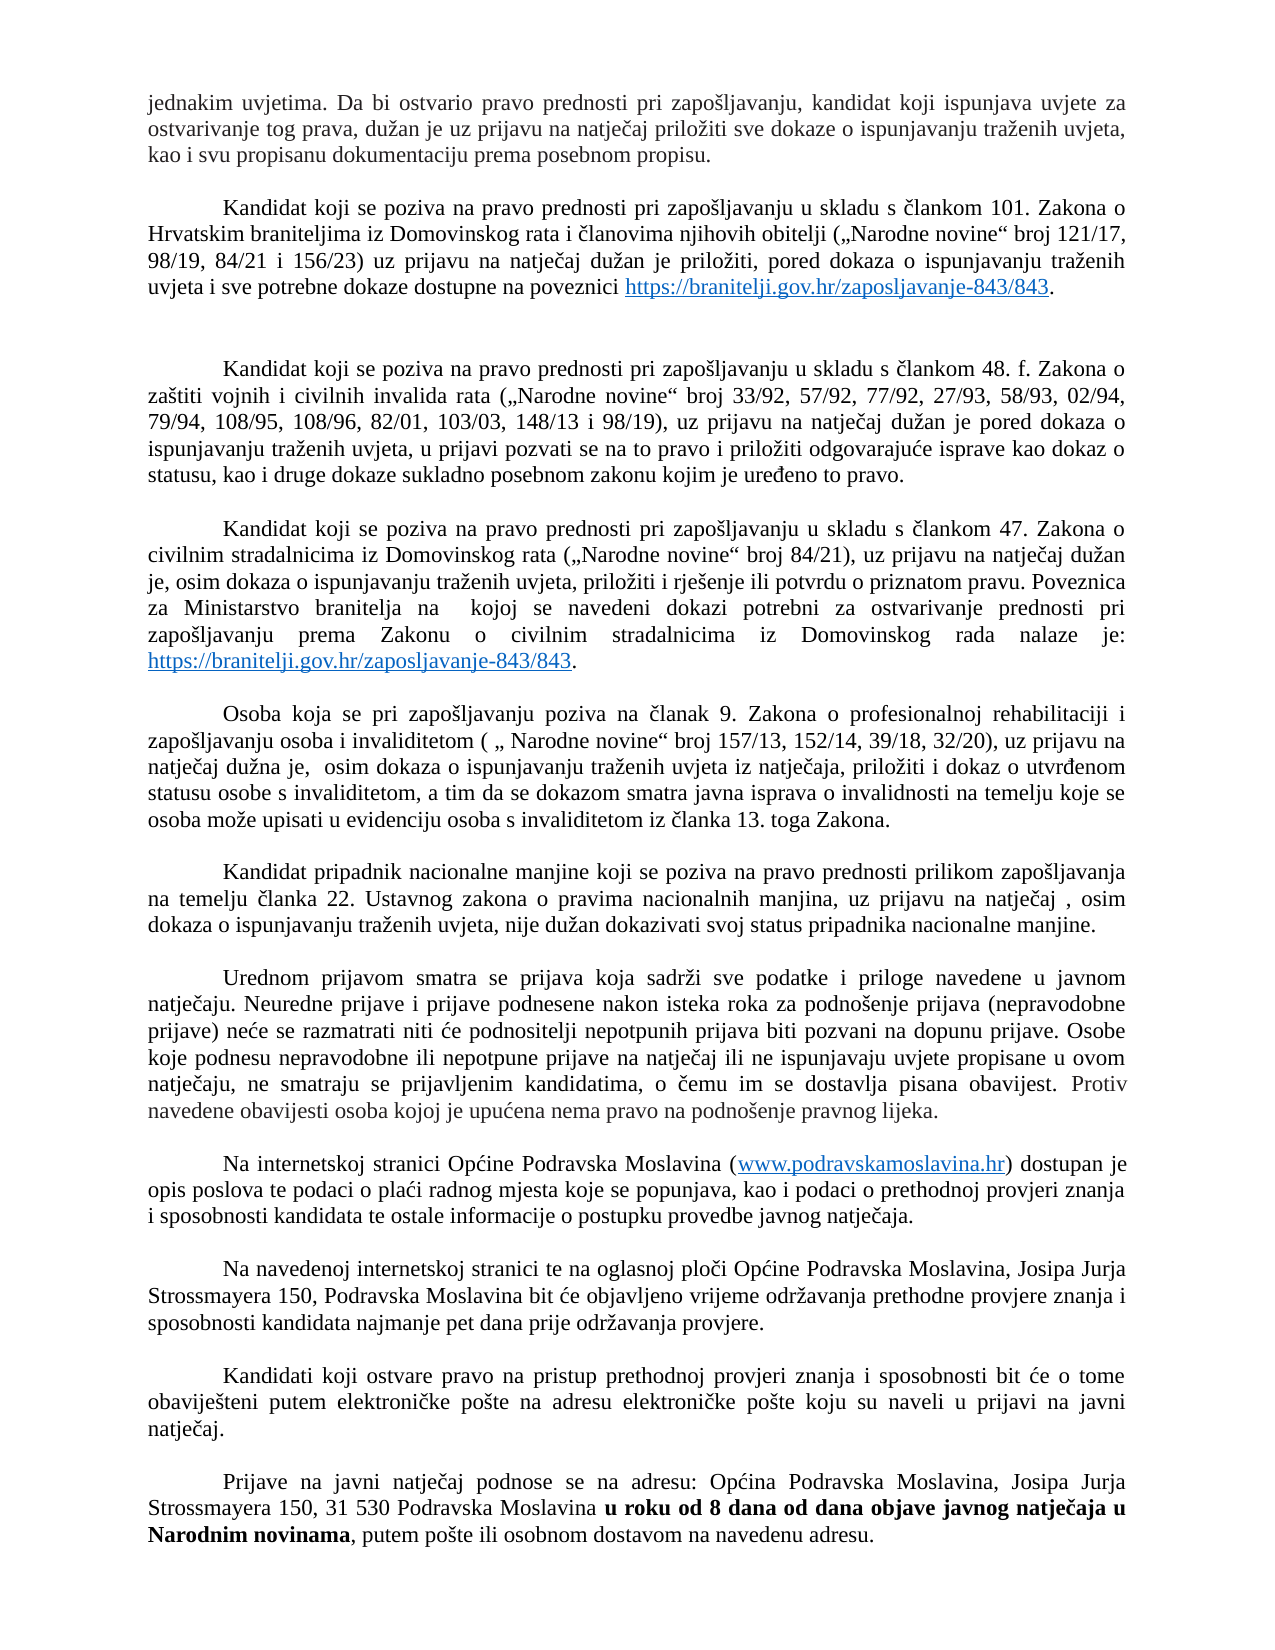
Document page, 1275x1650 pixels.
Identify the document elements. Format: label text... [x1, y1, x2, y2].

text Kandidat koji se poziva na pravo prednosti pri zapošljavanju u skladu s člankom 48. f. Zakona o zaštiti vojnih i civilnih invalida rata („Narodne novine“ broj 33/92, 57/92, 77/92, 27/93, 58/93, 02/94, 79/94, 108/95, 108/96, 82/01, 103/03, 148/13 i 98/19), uz prijavu na natječaj dužan je pored dokaza o ispunjavanju traženih uvjeta, u prijavi pozvati se na to pravo i priložiti odgovarajuće isprave kao dokaz o statusu, kao i druge dokaze sukladno posebnom zakonu kojim je uređeno to pravo. [148, 355, 1127, 488]
text Kandidat pripadnik nacionalne manjine koji se poziva na pravo prednosti prilikom zapošljavanja na temelju članka 22. Ustavnog zakona o pravima nacionalnih manjina, uz prijavu na natječaj , osim dokaza o ispunjavanju traženih uvjeta, nije dužan dokazivati svoj status pripadnika nacionalne manjine. [148, 858, 1127, 937]
text Kandidati koji ostvare pravo na pristup prethodnoj provjeri znanja i sposobnosti bit će o tome obaviješteni putem elektroničke pošte na adresu elektroničke pošte koju su naveli u prijavi na javni natječaj. [148, 1362, 1127, 1441]
text Osoba koja se pri zapošljavanju poziva na članak 9. Zakona o profesionalnoj rehabilitaciji i zapošljavanju osoba i invaliditetom ( „ Narodne novine“ broj 157/13, 152/14, 39/18, 32/20), uz prijavu na natječaj dužna je, osim dokaza o ispunjavanju traženih uvjeta iz natječaja, priložiti i dokaz o utvrđenom statusu osobe s invaliditetom, a tim da se dokazom smatra javna isprava o invalidnosti na temelju koje se osoba može upisati u evidenciju osoba s invaliditetom iz članka 13. toga Zakona. [148, 700, 1127, 832]
text jednakim uvjetima. Da bi ostvario pravo prednosti pri zapošljavanju, kandidat koji ispunjava uvjete za ostvarivanje tog prava, dužan je uz prijavu na natječaj priložiti sve dokaze o ispunjavanju traženih uvjeta, kao i svu propisanu dokumentaciju prema posebnom propisu. [148, 89, 1127, 168]
text Kandidat koji se poziva na pravo prednosti pri zapošljavanju u skladu s člankom 101. Zakona o Hrvatskim braniteljima iz Domovinskog rata i članovima njihovih obitelji („Narodne novine“ broj 121/17, 98/19, 84/21 i 156/23) uz prijavu na natječaj dužan je priložiti, pored dokaza o ispunjavanju traženih uvjeta i sve potrebne dokaze dostupne na poveznici https://branitelji.gov.hr/zaposljavanje-843/843. [148, 194, 1127, 299]
text Na internetskoj stranici Općine Podravska Moslavina (www.podravskamoslavina.hr) dostupan je opis poslova te podaci o plaći radnog mjesta koje se popunjava, kao i podaci o prethodnoj provjeri znanja i sposobnosti kandidata te ostale informacije o postupku provedbe javnog natječaja. [148, 1150, 1127, 1229]
text Kandidat koji se poziva na pravo prednosti pri zapošljavanju u skladu s člankom 47. Zakona o civilnim stradalnicima iz Domovinskog rata („Narodne novine“ broj 84/21), uz prijavu na natječaj dužan je, osim dokaza o ispunjavanju traženih uvjeta, priložiti i rješenje ili potvrdu o priznatom pravu. Poveznica za Ministarstvo branitelja na kojoj se navedeni dokazi potrebni za ostvarivanje prednosti pri zapošljavanju prema Zakonu o civilnim stradalnicima iz Domovinskog rada nalaze je: https://branitelji.gov.hr/zaposljavanje-843/843. [148, 514, 1127, 674]
text Na navedenoj internetskoj stranici te na oglasnoj ploči Općine Podravska Moslavina, Josipa Jurja Strossmayera 150, Podravska Moslavina bit će objavljeno vrijeme održavanja prethodne provjere znanja i sposobnosti kandidata najmanje pet dana prije održavanja provjere. [148, 1255, 1127, 1335]
text Prijave na javni natječaj podnose se na adresu: Općina Podravska Moslavina, Josipa Jurja Strossmayera 150, 31 530 Podravska Moslavina u roku od 8 dana od dana objave javnog natječaja u Narodnim novinama, putem pošte ili osobnom dostavom na navedenu adresu. [148, 1468, 1127, 1547]
text Urednom prijavom smatra se prijava koja sadrži sve podatke i priloge navedene u javnom natječaju. Neuredne prijave i prijave podnesene nakon isteka roka za podnošenje prijava (nepravodobne prijave) neće se razmatrati niti će podnositelji nepotpunih prijava biti pozvani na dopunu prijave. Osobe koje podnesu nepravodobne ili nepotpune prijave na natječaj ili ne ispunjavaju uvjete propisane u ovom natječaju, ne smatraju se prijavljenim kandidatima, o čemu im se dostavlja pisana obavijest. Protiv navedene obavijesti osoba kojoj je upućena nema pravo na podnošenje pravnog lijeka. [148, 964, 1127, 1123]
